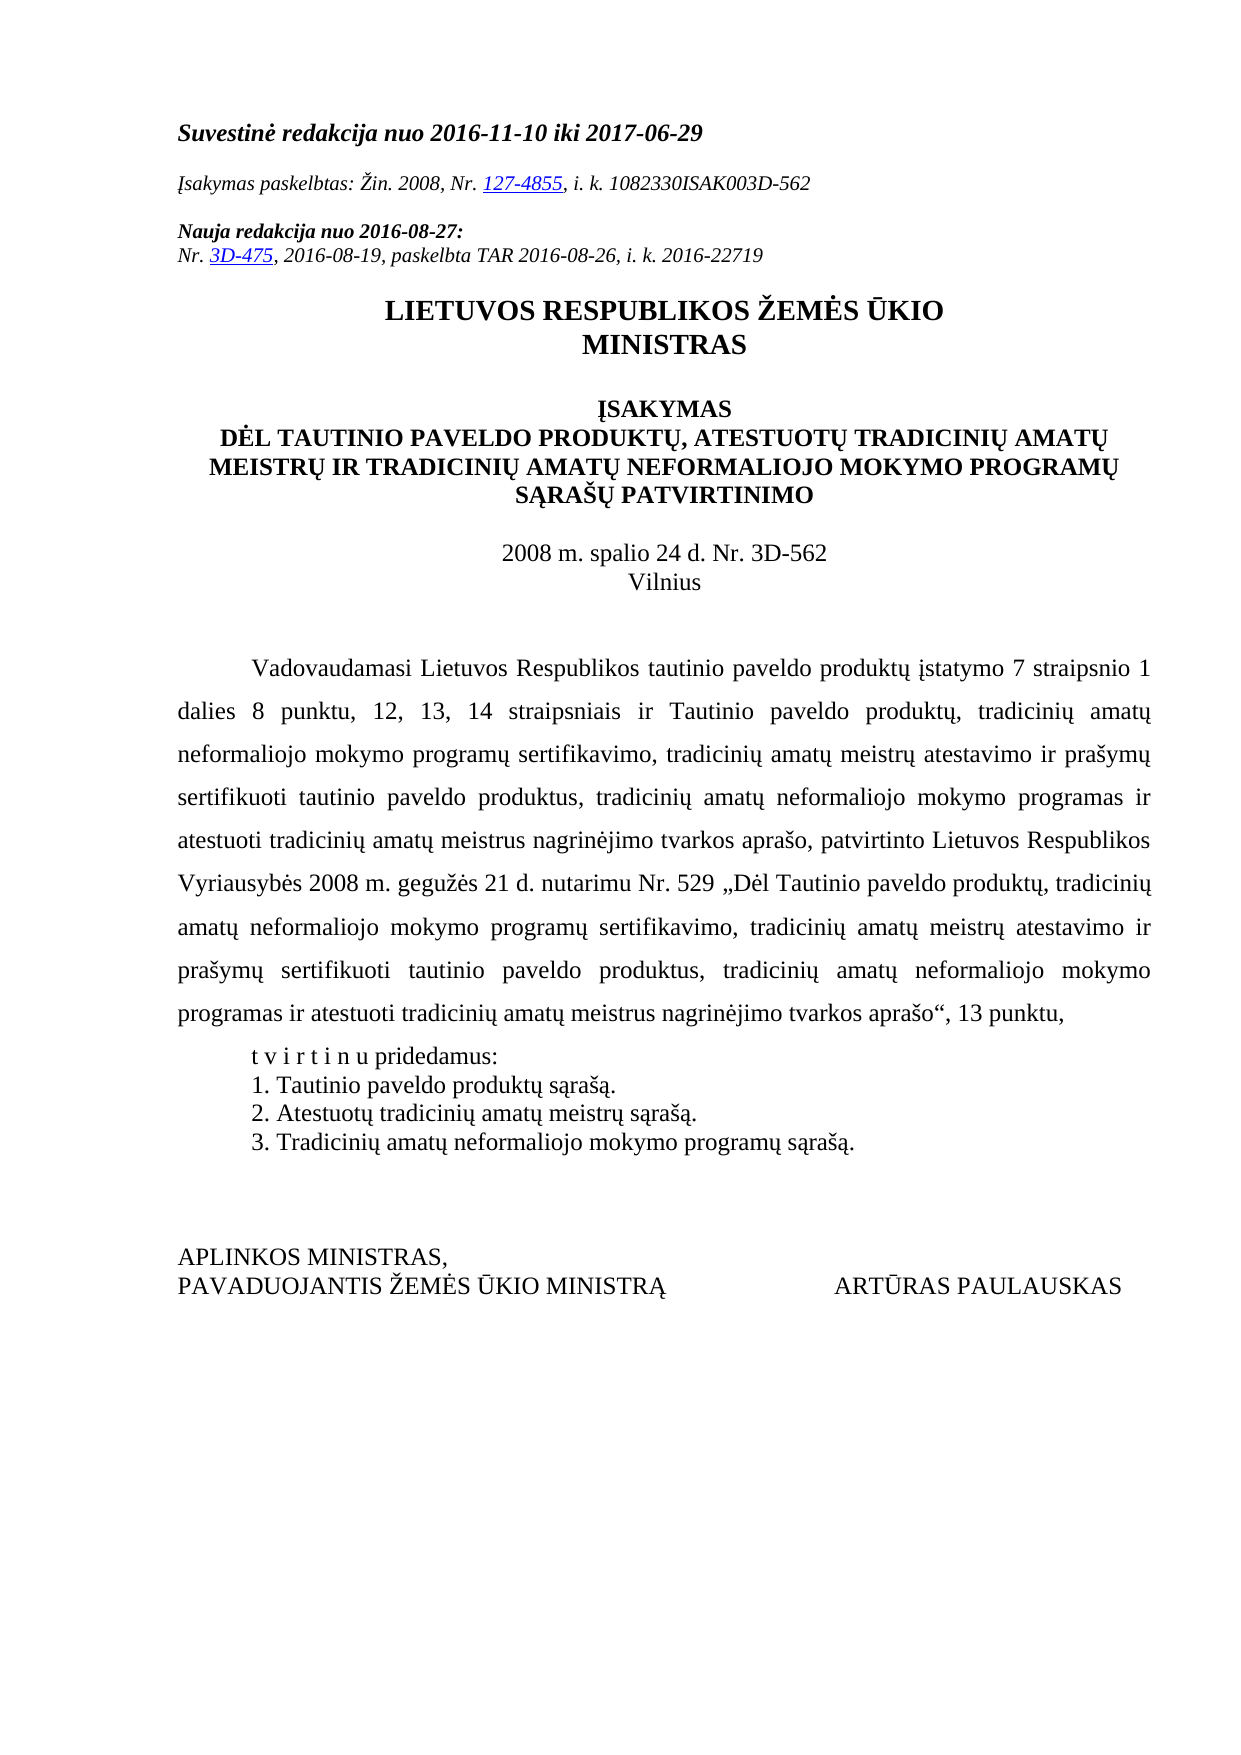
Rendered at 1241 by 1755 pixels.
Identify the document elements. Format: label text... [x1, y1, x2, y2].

text t v i r t i n u pridedamus: [177, 1041, 1152, 1070]
text APLINKOS MINISTRAS, [177, 1242, 1152, 1271]
text LIETUVOS RESPUBLIKOS ŽEMĖS ŪKIO [177, 293, 1152, 327]
text Nr. 3D-475, 2016-08-19, paskelbta TAR 2016-08-26, i. k. 2016-22719 [177, 243, 1152, 267]
text 3. Tradicinių amatų neformaliojo mokymo programų sąrašą. [177, 1127, 1152, 1156]
text 1. Tautinio paveldo produktų sąrašą. [177, 1070, 1152, 1098]
text 2. Atestuotų tradicinių amatų meistrų sąrašą. [177, 1098, 1152, 1127]
text Vadovaudamasi Lietuvos Respublikos tautinio paveldo produktų įstatymo 7 straipsnio 1 dalies 8 punktu, 12, 13, 14 straipsniais ir Tautinio paveldo produktų, tradicinių amatų neformaliojo mokymo programų sertifikavimo, tradicinių amatų meistrų atestavimo ir prašymų sertifikuoti tautinio paveldo produktus, tradicinių amatų neformaliojo mokymo programas ir atestuoti tradicinių amatų meistrus nagrinėjimo tvarkos aprašo, patvirtinto Lietuvos Respublikos Vyriausybės 2008 m. gegužės 21 d. nutarimu Nr. 529 „Dėl Tautinio paveldo produktų, tradicinių amatų neformaliojo mokymo programų sertifikavimo, tradicinių amatų meistrų atestavimo ir prašymų sertifikuoti tautinio paveldo produktus, tradicinių amatų neformaliojo mokymo programas ir atestuoti tradicinių amatų meistrus nagrinėjimo tvarkos aprašo“, 13 punktu, [177, 653, 1152, 1027]
text Vilnius [177, 567, 1152, 595]
text PAVADUOJANTIS ŽEMĖS ŪKIO MINISTRĄ ARTŪRAS PAULAUSKAS [177, 1271, 1152, 1300]
text 2008 m. spalio 24 d. Nr. 3D-562 [177, 538, 1152, 567]
text ĮSAKYMAS [177, 394, 1152, 423]
text Nauja redakcija nuo 2016-08-27: [177, 219, 1152, 243]
text Įsakymas paskelbtas: Žin. 2008, Nr. 127-4855, i. k. 1082330ISAK003D-562 [177, 171, 1152, 195]
text MINISTRAS [177, 327, 1152, 361]
text DĖL TAUTINIO PAVELDO PRODUKTŲ, ATESTUOTŲ TRADICINIŲ AMATŲ MEISTRŲ IR TRADICINIŲ AMATŲ NEFORMALIOJO MOKYMO PROGRAMŲ SĄRAŠŲ PATVIRTINIMO [177, 423, 1152, 509]
text Suvestinė redakcija nuo 2016-11-10 iki 2017-06-29 [177, 118, 1152, 147]
